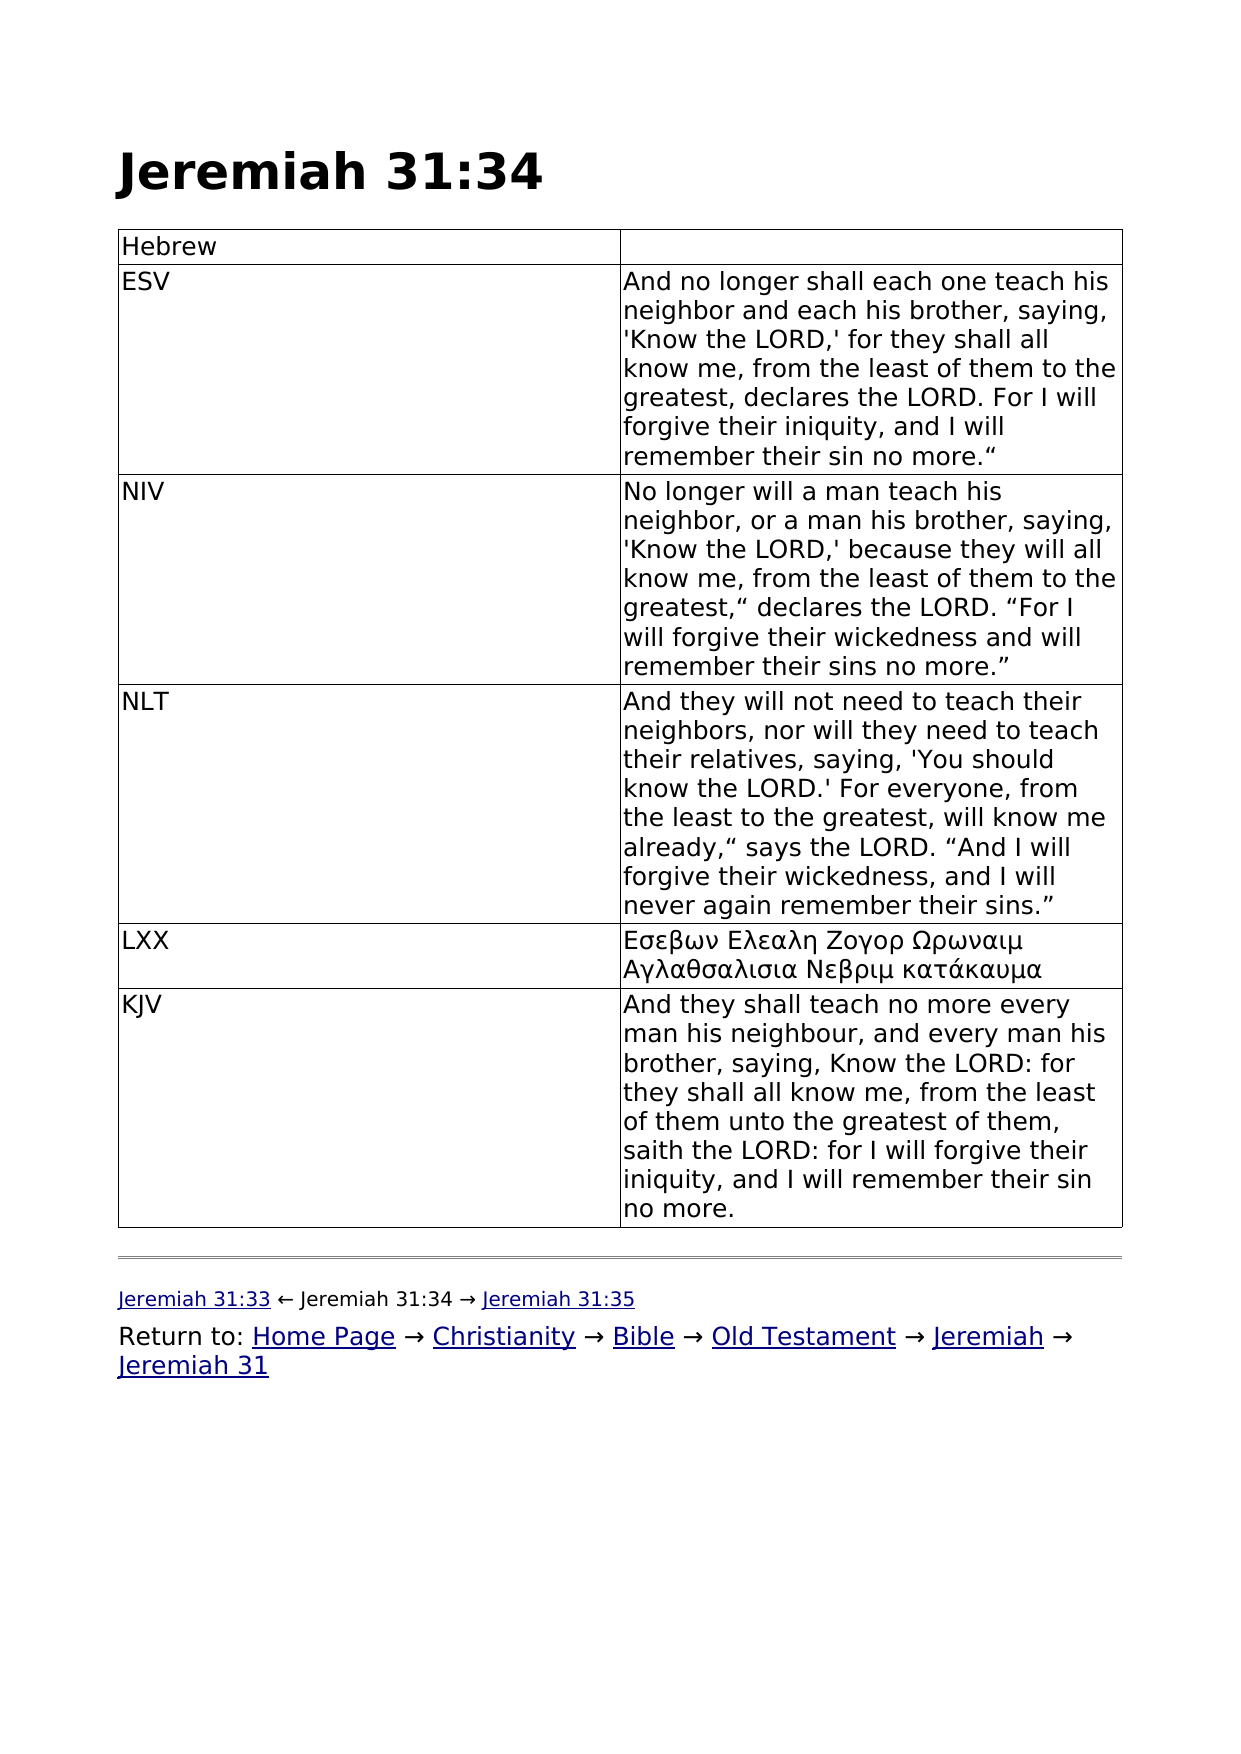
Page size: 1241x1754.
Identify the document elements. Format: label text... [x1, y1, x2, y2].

table_cell ESV [119, 265, 620, 474]
table_cell NLT [119, 685, 620, 923]
table_cell No longer will a man teach his neighbor, or a man his brother, saying, 'Know the LORD,' because they will all know me, from the least of them to the greatest,“ declares the LORD. “For I will forgive their wickedness and will remember their sins no more.” [621, 475, 1122, 684]
table_cell LXX [119, 924, 620, 987]
table_cell And they shall teach no more every man his neighbour, and every man his brother, saying, Know the LORD: for they shall all know me, from the least of them unto the greatest of them, saith the LORD: for I will forgive their iniquity, and I will remember their sin no more. [621, 989, 1122, 1227]
text Jeremiah 31:33 ← Jeremiah 31:34 → Jeremiah 31:35 [118, 1288, 1122, 1322]
table_header [621, 230, 1122, 264]
table_cell And no longer shall each one teach his neighbor and each his brother, saying, 'Know the LORD,' for they shall all know me, from the least of them to the greatest, declares the LORD. For I will forgive their iniquity, and I will remember their sin no more.“ [621, 265, 1122, 474]
table_cell NIV [119, 475, 620, 684]
table_header Hebrew [119, 230, 620, 264]
table_cell Εσεβων Ελεαλη Ζογορ Ωρωναιμ Αγλαθσαλισια Νεβριμ κατάκαυμα [621, 924, 1122, 987]
subtitle Jeremiah 31:34 [118, 143, 1122, 201]
table_cell And they will not need to teach their neighbors, nor will they need to teach their relatives, saying, 'You should know the LORD.' For everyone, from the least to the greatest, will know me already,“ says the LORD. “And I will forgive their wickedness, and I will never again remember their sins.” [621, 685, 1122, 923]
text Return to: Home Page → Christianity → Bible → Old Testament → Jeremiah → Jeremiah 31 [118, 1322, 1122, 1380]
table_cell KJV [119, 989, 620, 1227]
